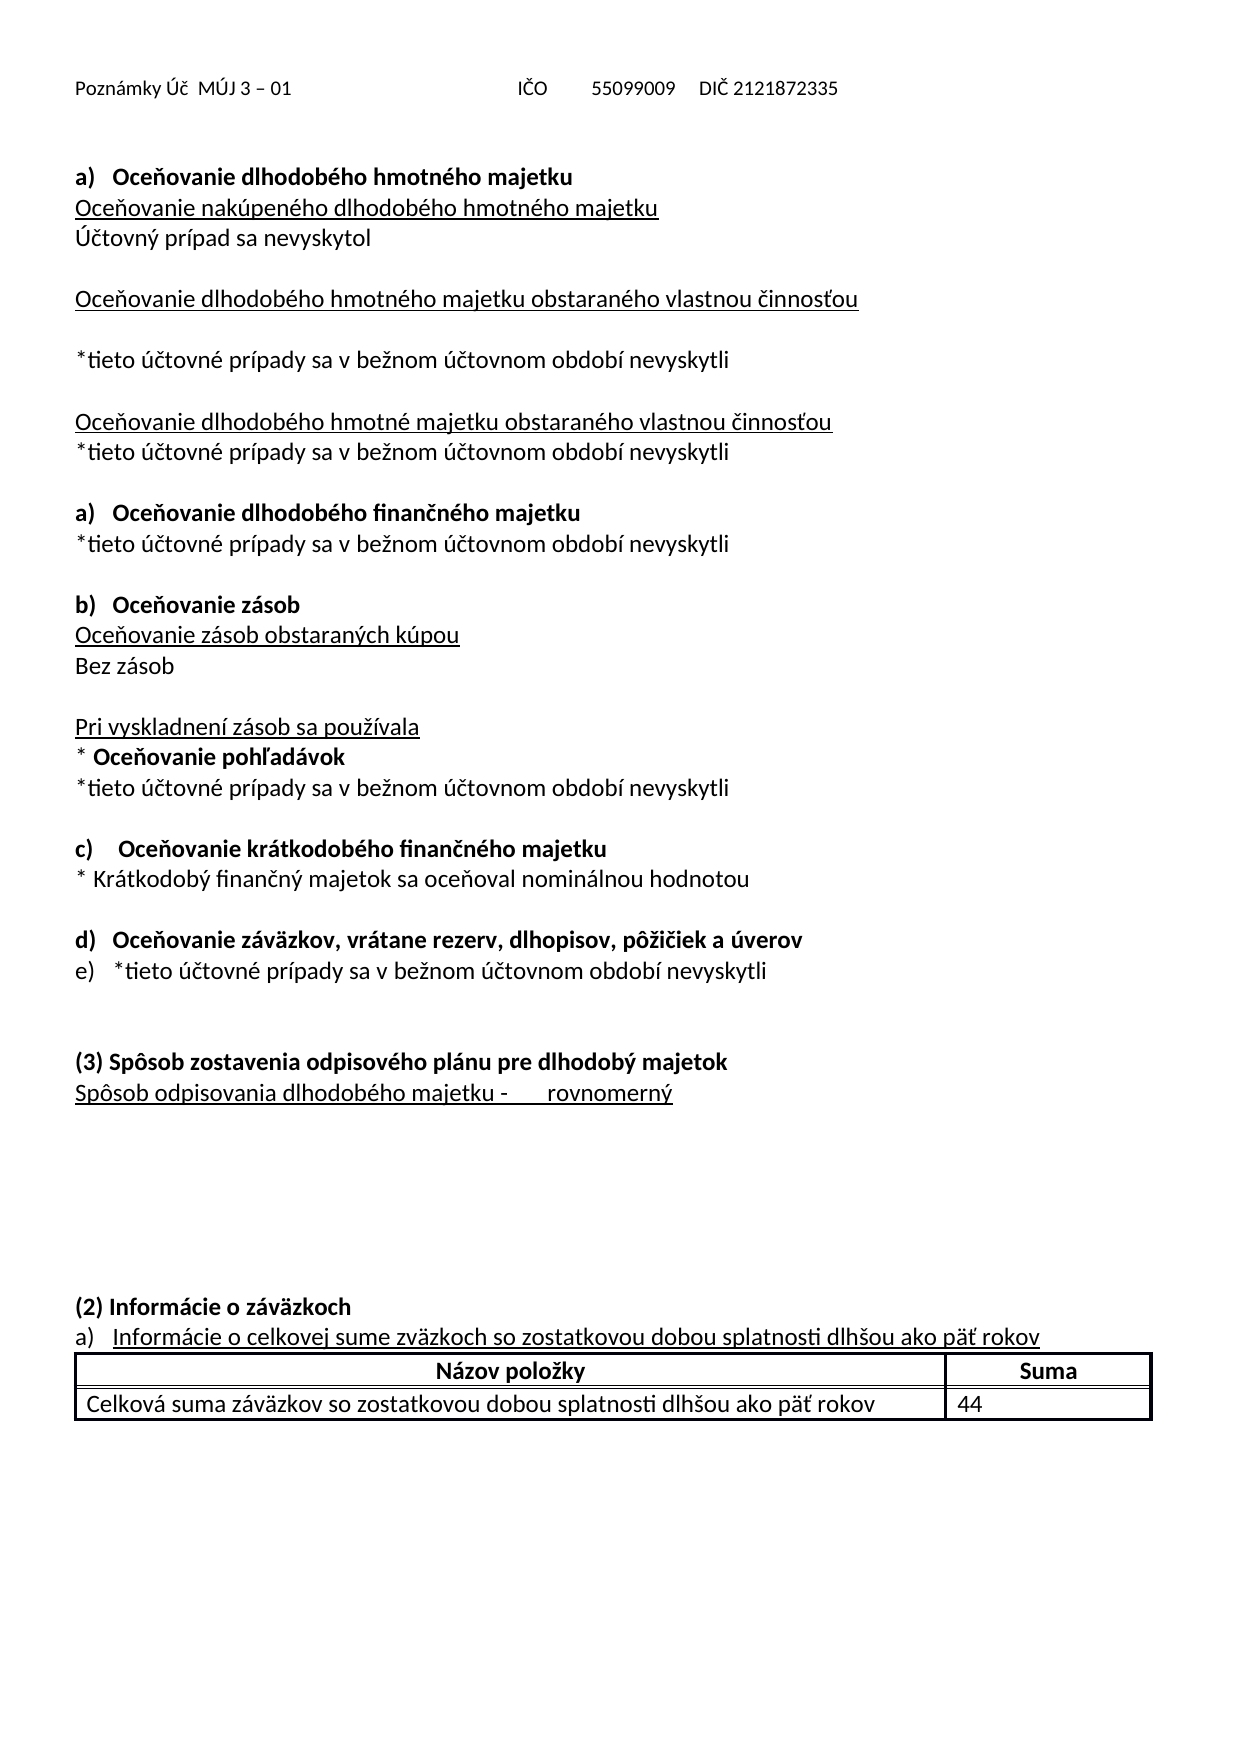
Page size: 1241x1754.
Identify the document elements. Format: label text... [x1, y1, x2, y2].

text *tieto účtovné prípady sa v bežnom účtovnom období nevyskytli [75, 344, 1165, 375]
list Oceňovanie zásob [75, 589, 1165, 619]
list Oceňovanie dlhodobého hmotného majetku [75, 161, 1165, 192]
text Spôsob odpisovania dlhodobého majetku - rovnomerný [75, 1077, 1165, 1108]
text *tieto účtovné prípady sa v bežnom účtovnom období nevyskytli [75, 772, 1165, 802]
text *tieto účtovné prípady sa v bežnom účtovnom období nevyskytli [75, 436, 1165, 467]
text * Oceňovanie pohľadávok [75, 741, 1165, 772]
text Oceňovanie zásob obstaraných kúpou [75, 619, 1165, 650]
list Informácie o celkovej sume zväzkoch so zostatkovou dobou splatnosti dlhšou ako päť rokov [75, 1321, 1165, 1352]
list *tieto účtovné prípady sa v bežnom účtovnom období nevyskytli [75, 955, 1165, 986]
text * Krátkodobý finančný majetok sa oceňoval nominálnou hodnotou [75, 863, 1165, 894]
table_header Suma [947, 1355, 1149, 1385]
table_cell Celková suma záväzkov so zostatkovou dobou splatnosti dlhšou ako päť rokov [77, 1389, 944, 1418]
text Pri vyskladnení zásob sa používala [75, 711, 1165, 741]
list Oceňovanie krátkodobého finančného majetku [75, 833, 1165, 863]
text (2) Informácie o záväzkoch [75, 1291, 1165, 1321]
text Oceňovanie nakúpeného dlhodobého hmotného majetku [75, 192, 1165, 222]
text Oceňovanie dlhodobého hmotného majetku obstaraného vlastnou činnosťou [75, 283, 1165, 314]
text (3) Spôsob zostavenia odpisového plánu pre dlhodobý majetok [75, 1047, 1165, 1077]
text *tieto účtovné prípady sa v bežnom účtovnom období nevyskytli [75, 528, 1165, 558]
list Oceňovanie dlhodobého finančného majetku [75, 497, 1165, 528]
text Poznámky Úč MÚJ 3 – 01 IČO 55099009 DIČ 2121872335 [75, 75, 1165, 100]
text Oceňovanie dlhodobého hmotné majetku obstaraného vlastnou činnosťou [75, 406, 1165, 436]
list Oceňovanie záväzkov, vrátane rezerv, dlhopisov, pôžičiek a úverov [75, 924, 1165, 955]
text Bez zásob [75, 650, 1165, 680]
table_header Názov položky [77, 1355, 944, 1385]
text Účtovný prípad sa nevyskytol [75, 222, 1165, 253]
table_cell 44 [947, 1389, 1149, 1418]
